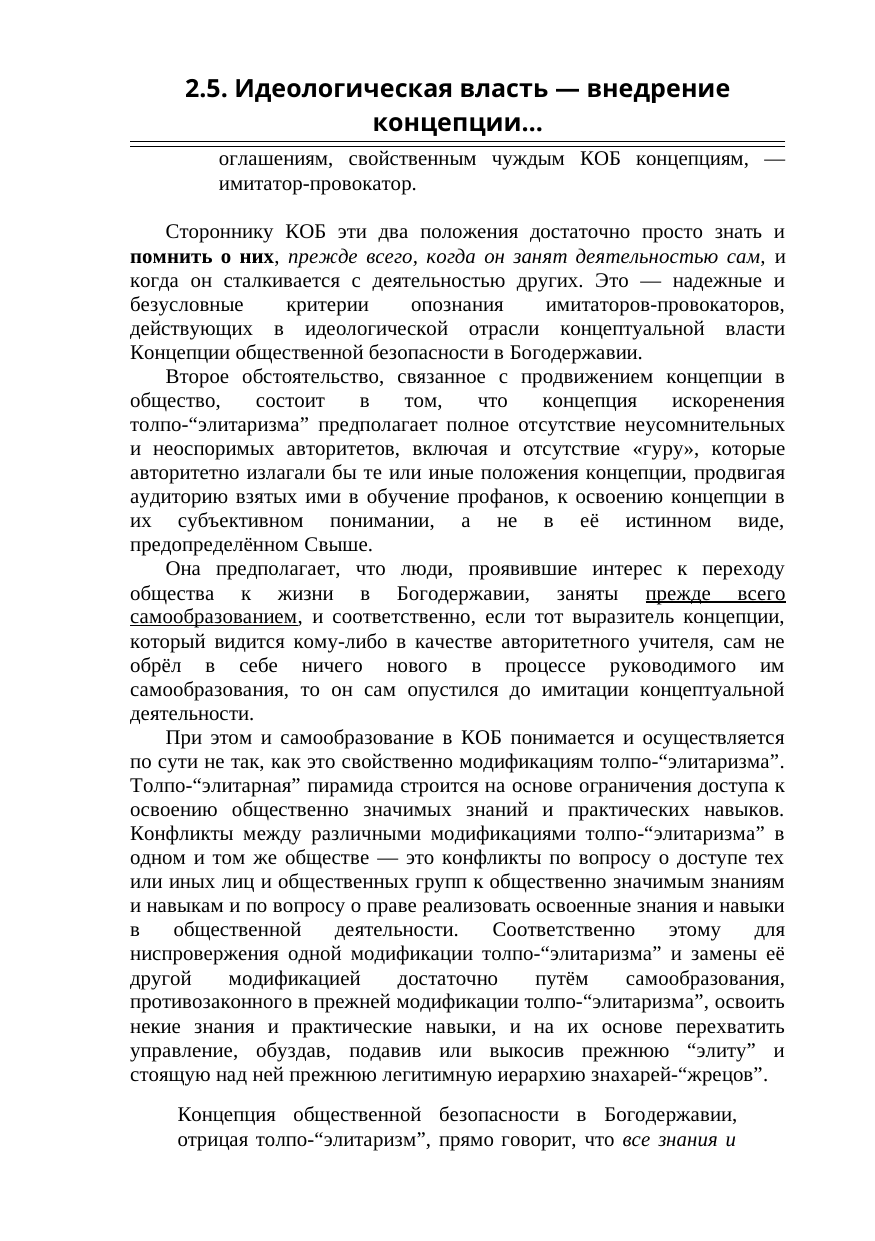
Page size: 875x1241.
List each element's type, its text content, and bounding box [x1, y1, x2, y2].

list оглашениям, свойственным чуждым КОБ концепциям, — имитатор-провокатор. [159, 147, 785, 194]
text Она предполагает, что люди, проявившие интерес к переходу общества к жизни в Богодержавии, заняты прежде всего самообразованием, и соответственно, если тот выразитель концепции, который видится кому-либо в качестве авторитетного учителя, сам не обрёл в себе ничего нового в процессе руководимого им самообразования, то он сам опустился до имитации концептуальной деятельности. [130, 556, 785, 725]
text Концепция общественной безопасности в Богодержавии, отрицая толпо-“элита­ризм”, прямо говорит, что все знания и [177, 1102, 738, 1150]
text Второе обстоятельство, связанное с продвижением концепции в общество, состоит в том, что концепция искоренения толпо-“элитаризма” предполагает полное от­сут­ствие неусомнительных и неоспоримых авторитетов, включая и отсутствие «гу­ру», которые авторитетно излагали бы те или иные положения концепции, продвигая ауди­торию взятых ими в обучение профанов, к освоению концепции в их субъективном понимании, а не в её истинном виде, предопределённом Свыше. [130, 364, 785, 556]
text Стороннику КОБ эти два положения достаточно просто знать и помнить о них, прежде всего, когда он занят деятельностью сам, и когда он сталкивается с деятельностью других. Это — надежные и безусловные критерии опознания имитаторов-провокаторов, действующих в идеологической отрасли концептуальной власти Концепции общественной безопасности в Богодержавии. [130, 219, 785, 364]
text При этом и самообразование в КОБ понимается и осуществляется по сути не так, как это свойственно модификациям толпо-“элитаризма”. Толпо-“элитарная” пирамида строится на основе ограничения доступа к освоению общественно значимых знаний и практических навыков. Конфликты между различными модификациями толпо-“элитаризма” в одном и том же обществе — это конфликты по вопросу о доступе тех или иных лиц и общественных групп к общественно значимым знаниям и навыкам и по вопросу о праве реализовать освоенные знания и навыки в общественной деятельности. Соответственно этому для ниспровержения одной модификации толпо-“элита­ри­зма” и замены её другой модификацией достаточно путём самообразования, противозаконного в прежней модификации толпо-“элитаризма”, освоить некие знания и практические навыки, и на их основе перехватить управление, обуздав, подавив или выкосив прежнюю “элиту” и стоящую над ней прежнюю легитимную иерархию знахарей-“жрецов”. [130, 725, 785, 1086]
